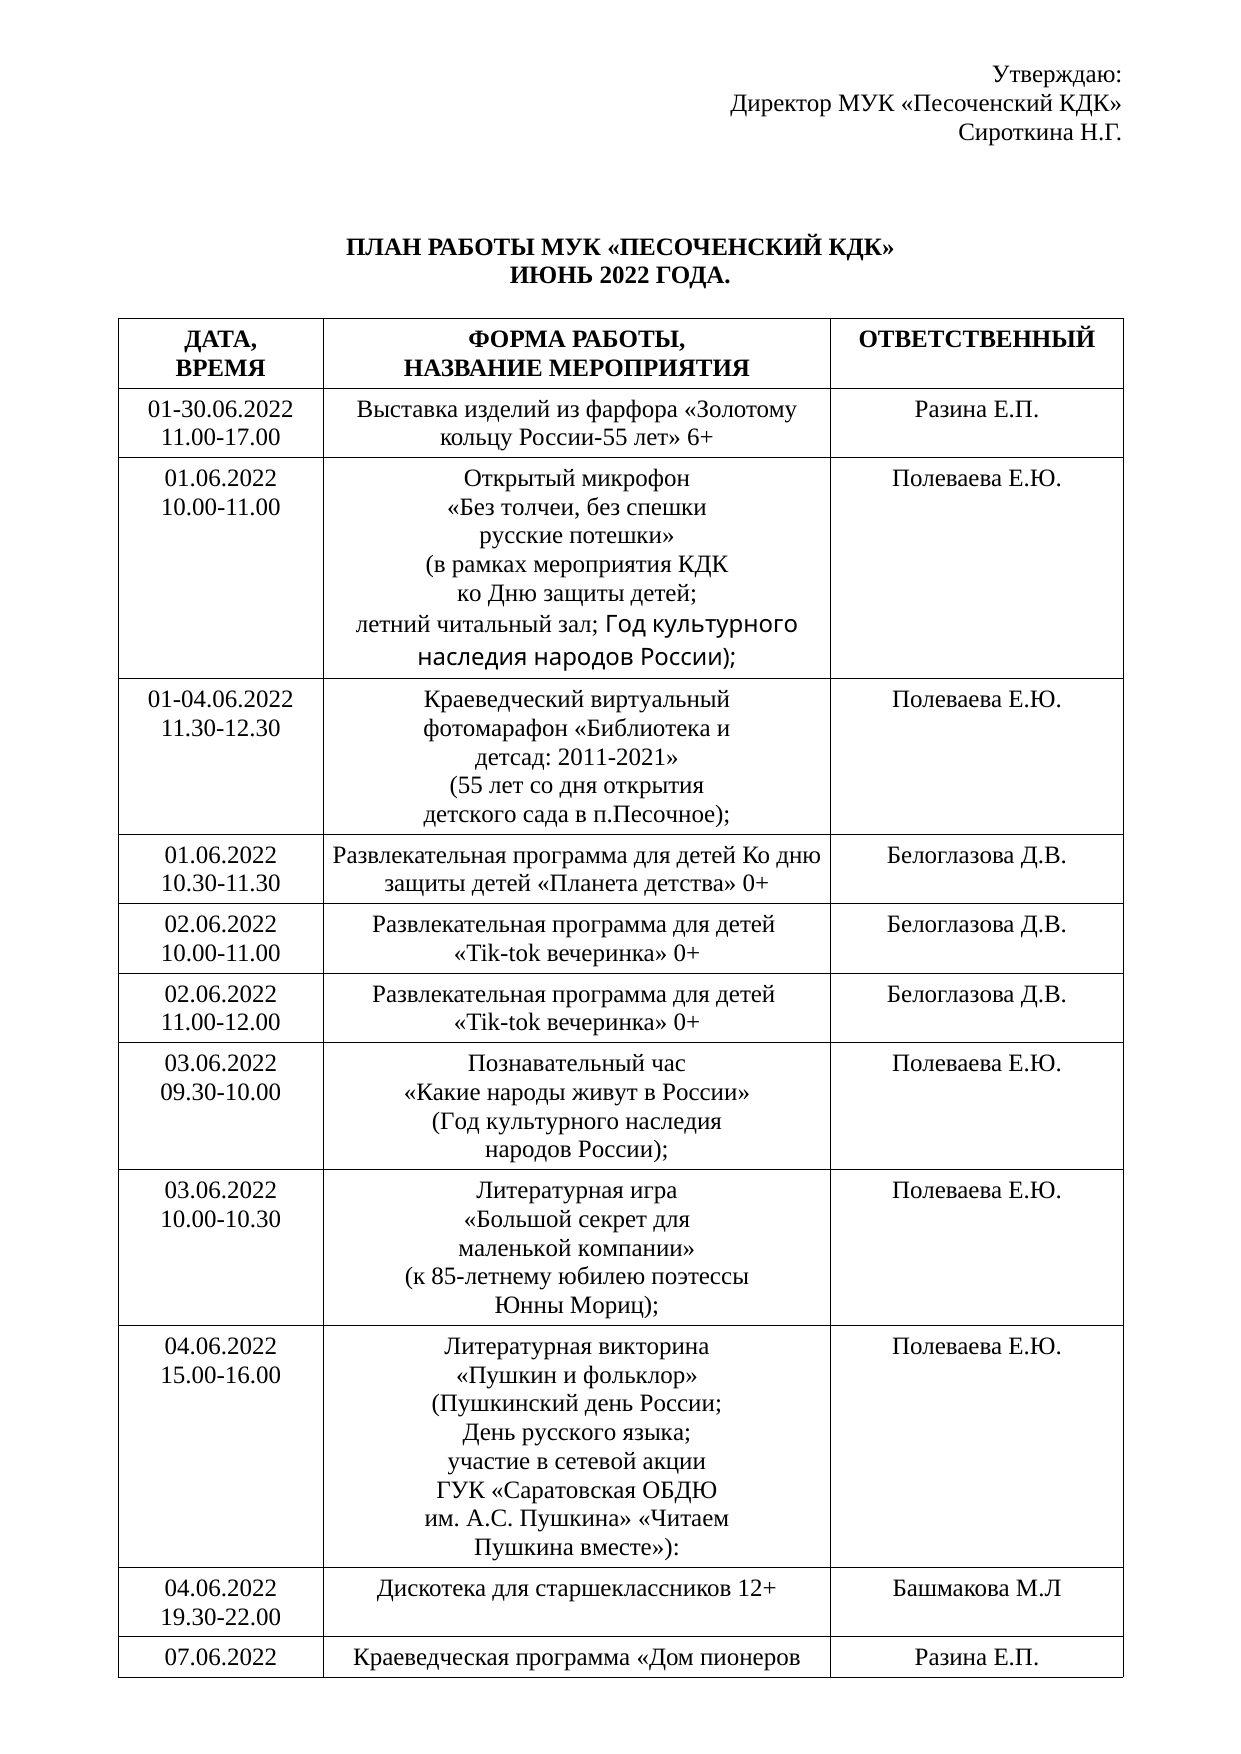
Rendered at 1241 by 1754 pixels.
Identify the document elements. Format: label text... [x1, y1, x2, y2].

table_cell Разина Е.П. [831, 389, 1123, 457]
table_cell Выставка изделий из фарфора «Золотому кольцу России-55 лет» 6+ [324, 389, 830, 457]
table_cell Белоглазова Д.В. [831, 835, 1123, 903]
table_cell 02.06.2022 11.00-12.00 [119, 974, 323, 1042]
table_header ДАТА, ВРЕМЯ [119, 319, 323, 387]
table_cell Белоглазова Д.В. [831, 974, 1123, 1042]
table_cell Башмакова М.Л [831, 1568, 1123, 1636]
table_cell Белоглазова Д.В. [831, 904, 1123, 972]
text ПЛАН РАБОТЫ МУК «ПЕСОЧЕНСКИЙ КДК» [118, 232, 1122, 260]
table_header ФОРМА РАБОТЫ, НАЗВАНИЕ МЕРОПРИЯТИЯ [324, 319, 830, 387]
table_cell 03.06.2022 09.30-10.00 [119, 1043, 323, 1169]
table_cell Развлекательная программа для детей «Tik-tok вечеринка» 0+ [324, 974, 830, 1042]
table_cell Полеваева Е.Ю. [831, 1170, 1123, 1325]
table_cell Полеваева Е.Ю. [831, 458, 1123, 678]
table_cell Познавательный час «Какие народы живут в России» (Год культурного наследия народов России); [324, 1043, 830, 1169]
table_cell Дискотека для старшеклассников 12+ [324, 1568, 830, 1636]
table_cell Полеваева Е.Ю. [831, 679, 1123, 833]
table_cell 04.06.2022 19.30-22.00 [119, 1568, 323, 1636]
table_cell Литературная игра «Большой секрет для маленькой компании» (к 85-летнему юбилею поэтессы Юнны Мориц); [324, 1170, 830, 1325]
text ИЮНЬ 2022 ГОДА. [118, 260, 1122, 289]
table_cell Развлекательная программа для детей «Tik-tok вечеринка» 0+ [324, 904, 830, 972]
table_cell Разина Е.П. [831, 1637, 1123, 1677]
table_cell Развлекательная программа для детей Ко дню защиты детей «Планета детства» 0+ [324, 835, 830, 903]
table_cell 03.06.2022 10.00-10.30 [119, 1170, 323, 1325]
table_cell Открытый микрофон «Без толчеи, без спешки русские потешки» (в рамках мероприятия КДК ко Дню защиты детей; летний читальный зал; Год культурного наследия народов России); [324, 458, 830, 678]
table_cell Полеваева Е.Ю. [831, 1043, 1123, 1169]
table_cell 01-30.06.2022 11.00-17.00 [119, 389, 323, 457]
table_cell 04.06.2022 15.00-16.00 [119, 1326, 323, 1567]
table_header ОТВЕТСТВЕННЫЙ [831, 319, 1123, 387]
table_cell Литературная викторина «Пушкин и фольклор» (Пушкинский день России; День русского языка; участие в сетевой акции ГУК «Саратовская ОБДЮ им. А.С. Пушкина» «Читаем Пушкина вместе»): [324, 1326, 830, 1567]
table_cell 01-04.06.2022 11.30-12.30 [119, 679, 323, 833]
table_cell 02.06.2022 10.00-11.00 [119, 904, 323, 972]
table_cell Полеваева Е.Ю. [831, 1326, 1123, 1567]
text Утверждаю: [118, 59, 1122, 88]
table_cell 01.06.2022 10.00-11.00 [119, 458, 323, 678]
table_cell Краеведческий виртуальный фотомарафон «Библиотека и детсад: 2011-2021» (55 лет со дня открытия детского сада в п.Песочное); [324, 679, 830, 833]
table_cell 01.06.2022 10.30-11.30 [119, 835, 323, 903]
text Директор МУК «Песоченский КДК» [118, 88, 1122, 117]
table_cell 07.06.2022 [119, 1637, 323, 1677]
table_cell Краеведческая программа «Дом пионеров [324, 1637, 830, 1677]
text Сироткина Н.Г. [118, 117, 1122, 145]
